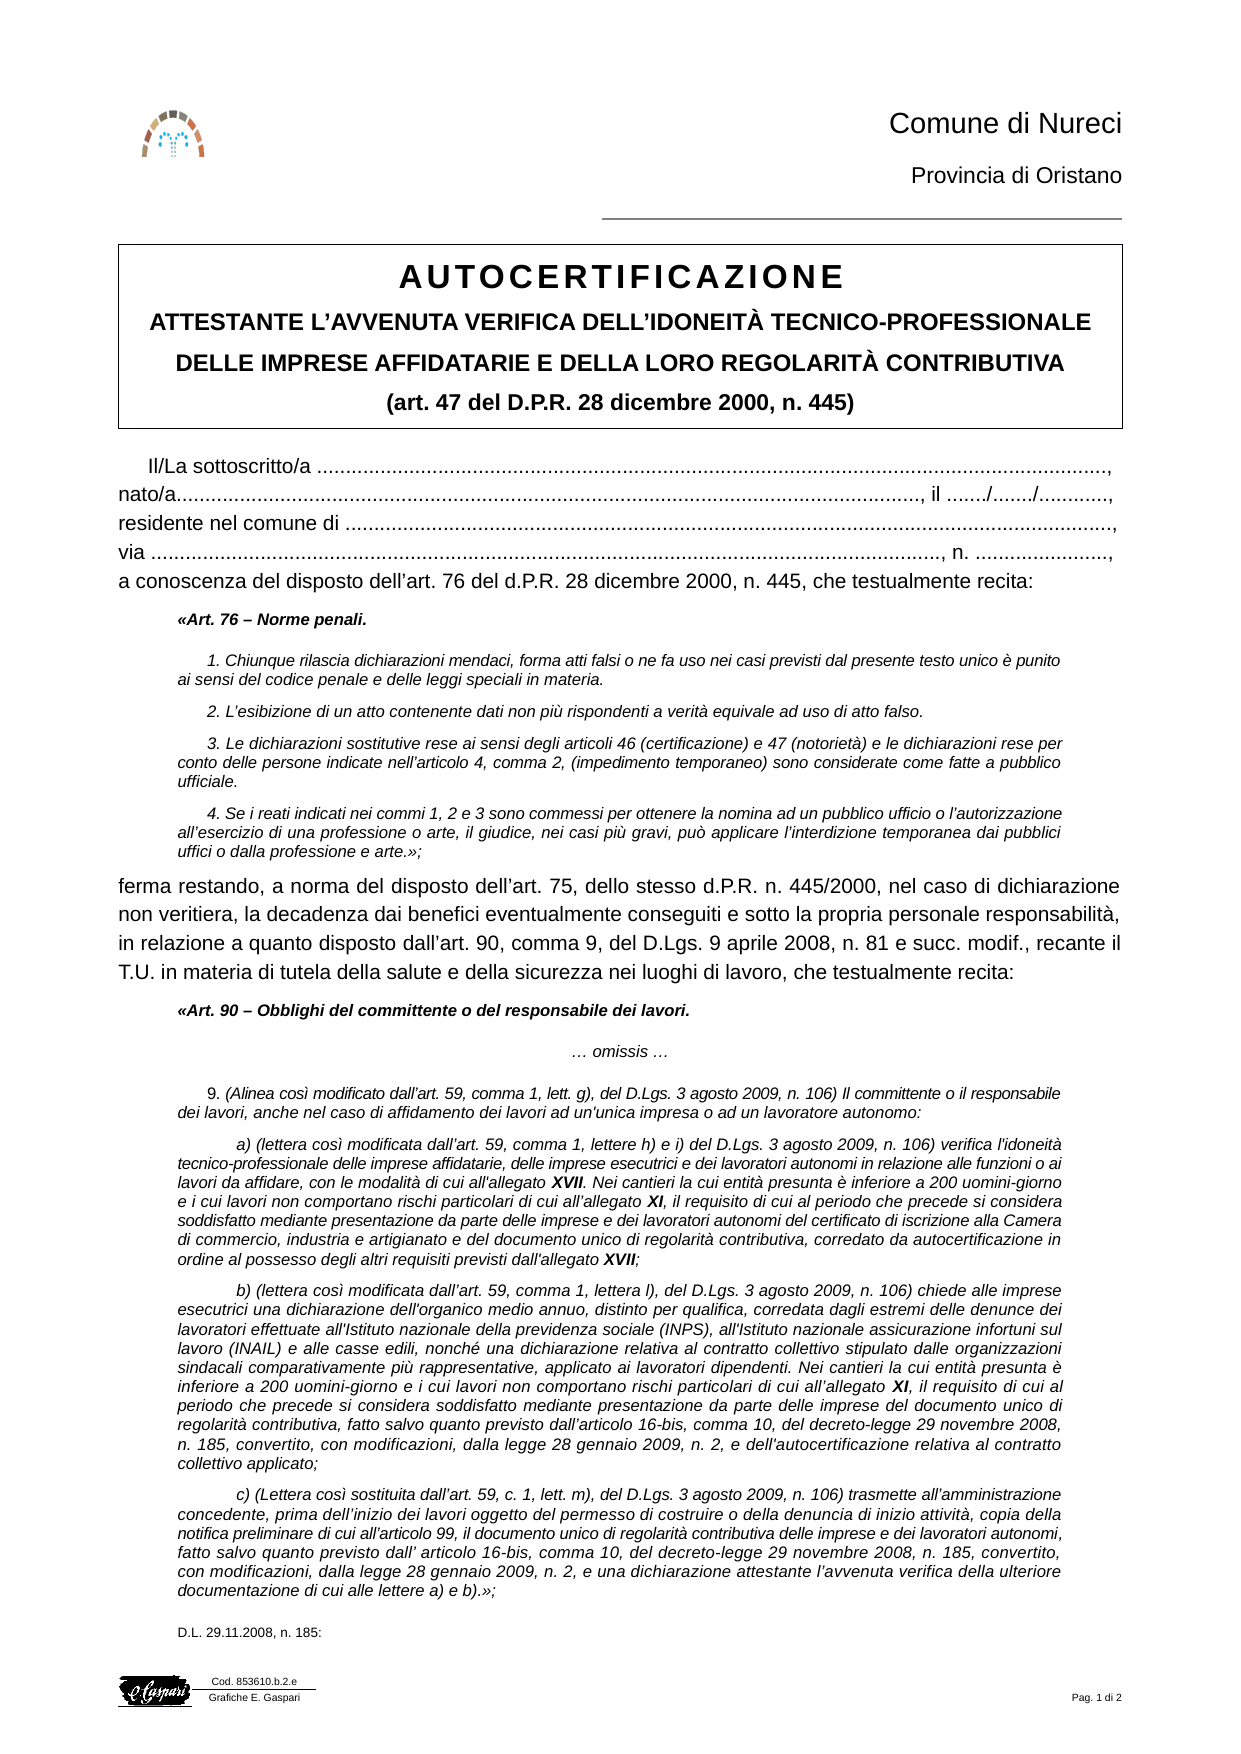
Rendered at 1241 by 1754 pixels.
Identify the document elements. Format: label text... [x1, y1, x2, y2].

text b) (lettera così modificata dall’art. 59, comma 1, lettera l), del D.Lgs. 3 agosto 2009, n. 106) chiede alle imprese esecutrici una dichiarazione dell'organico medio annuo, distinto per qualifica, corredata dagli estremi delle denunce dei lavoratori effettuate all'Istituto nazionale della previdenza sociale (INPS), all'Istituto nazionale assicurazione infortuni sul lavoro (INAIL) e alle casse edili, nonché una dichiarazione relativa al contratto collettivo stipulato dalle organizzazioni sindacali comparativamente più rappresentative, applicato ai lavoratori dipendenti. Nei cantieri la cui entità presunta è inferiore a 200 uomini-giorno e i cui lavori non comportano rischi particolari di cui all’allegato XI, il requisito di cui al periodo che precede si considera soddisfatto mediante presentazione da parte delle imprese del documento unico di regolarità contributiva, fatto salvo quanto previsto dall’articolo 16-bis, comma 10, del decreto-legge 29 novembre 2008, n. 185, convertito, con modificazioni, dalla legge 28 gennaio 2009, n. 2, e dell'autocertificazione relativa al contratto collettivo applicato; [177, 1281, 1063, 1473]
text Il/La sottoscritto/a ........................................................................................................................................., nato/a................................................................................................................................., il ......./......./............, residente nel comune di ....................................................................................................................................., via ........................................................................................................................................., n. ......................., a conoscenza del disposto dell’art. 76 del d.P.R. 28 dicembre 2000, n. 445, che testualmente recita: [118, 453, 1122, 592]
text c) (Lettera così sostituita dall’art. 59, c. 1, lett. m), del D.Lgs. 3 agosto 2009, n. 106) trasmette all’amministrazione concedente, prima dell’inizio dei lavori oggetto del permesso di costruire o della denuncia di inizio attività, copia della notifica preliminare di cui all’articolo 99, il documento unico di regolarità contributiva delle imprese e dei lavoratori autonomi, fatto salvo quanto previsto dall’ articolo 16-bis, comma 10, del decreto-legge 29 novembre 2008, n. 185, convertito, con modificazioni, dalla legge 28 gennaio 2009, n. 2, e una dichiarazione attestante l’avvenuta verifica della ulteriore documentazione di cui alle lettere a) e b).»; [177, 1485, 1063, 1600]
text Nell'elenco degli allegati [118, 204, 602, 227]
text «Art. 76 – Norme penali. [177, 610, 1063, 629]
text 2. L’esibizione di un atto contenente dati non più rispondenti a verità equivale ad uso di atto falso. [177, 702, 1063, 721]
subtitle … omissis … [177, 1042, 1063, 1061]
text 4. Se i reati indicati nei commi 1, 2 e 3 sono commessi per ottenere la nomina ad un pubblico ufficio o l’autorizzazione all’esercizio di una professione o arte, il giudice, nei casi più gravi, può applicare l’interdizione temporanea dai pubblici uffici o dalla professione e arte.»; [177, 803, 1063, 861]
text D.L. 29.11.2008, n. 185: [177, 1625, 1122, 1641]
picture [122, 188, 224, 204]
picture [118, 1674, 191, 1706]
text 3. Le dichiarazioni sostitutive rese ai sensi degli articoli 46 (certificazione) e 47 (notorietà) e le dichiarazioni rese per conto delle persone indicate nell’articolo 4, comma 2, (impedimento temporaneo) sono considerate come fatte a pubblico ufficiale. [177, 733, 1063, 791]
text a) (lettera così modificata dall’art. 59, comma 1, lettere h) e i) del D.Lgs. 3 agosto 2009, n. 106) verifica l'idoneità tecnico-professionale delle imprese affidatarie, delle imprese esecutrici e dei lavoratori autonomi in relazione alle funzioni o ai lavori da affidare, con le modalità di cui all'allegato XVII. Nei cantieri la cui entità presunta è inferiore a 200 uomini-giorno e i cui lavori non comportano rischi particolari di cui all’allegato XI, il requisito di cui al periodo che precede si considera soddisfatto mediante presentazione da parte delle imprese e dei lavoratori autonomi del certificato di iscrizione alla Camera di commercio, industria e artigianato e del documento unico di regolarità contributiva, corredato da autocertificazione in ordine al possesso degli altri requisiti previsti dall'allegato XVII; [177, 1134, 1063, 1268]
picture [122, 75, 224, 106]
picture [122, 140, 224, 162]
text 9. (Alinea così modificato dall’art. 59, comma 1, lett. g), del D.Lgs. 3 agosto 2009, n. 106) Il committente o il responsabile dei lavori, anche nel caso di affidamento dei lavori ad un'unica impresa o ad un lavoratore autonomo: [177, 1083, 1063, 1122]
text Provincia di Oristano [118, 162, 1122, 188]
table_header AUTOCERTIFICAZIONE ATTESTANTE L’AVVENUTA VERIFICA DELL’IDONEITÀ TECNICO-PROFESSIONALE DELLE IMPRESE AFFIDATARIE E DELLA LORO REGOLARITÀ CONTRIBUTIVA (art. 47 del D.P.R. 28 dicembre 2000, n. 445) [119, 245, 1122, 427]
text ferma restando, a norma del disposto dell’art. 75, dello stesso d.P.R. n. 445/2000, nel caso di dichiarazione non veritiera, la decadenza dai benefici eventualmente conseguiti e sotto la propria personale responsabilità, in relazione a quanto disposto dall’art. 90, comma 9, del D.Lgs. 9 aprile 2008, n. 81 e succ. modif., recante il T.U. in materia di tutela della salute e della sicurezza nei luoghi di lavoro, che testualmente recita: [118, 873, 1122, 984]
text 1. Chiunque rilascia dichiarazioni mendaci, forma atti falsi o ne fa uso nei casi previsti dal presente testo unico è punito ai sensi del codice penale e delle leggi speciali in materia. [177, 651, 1063, 689]
text «Art. 90 – Obblighi del committente o del responsabile dei lavori. [177, 1001, 1063, 1020]
text Comune di Nureci [118, 106, 1122, 140]
